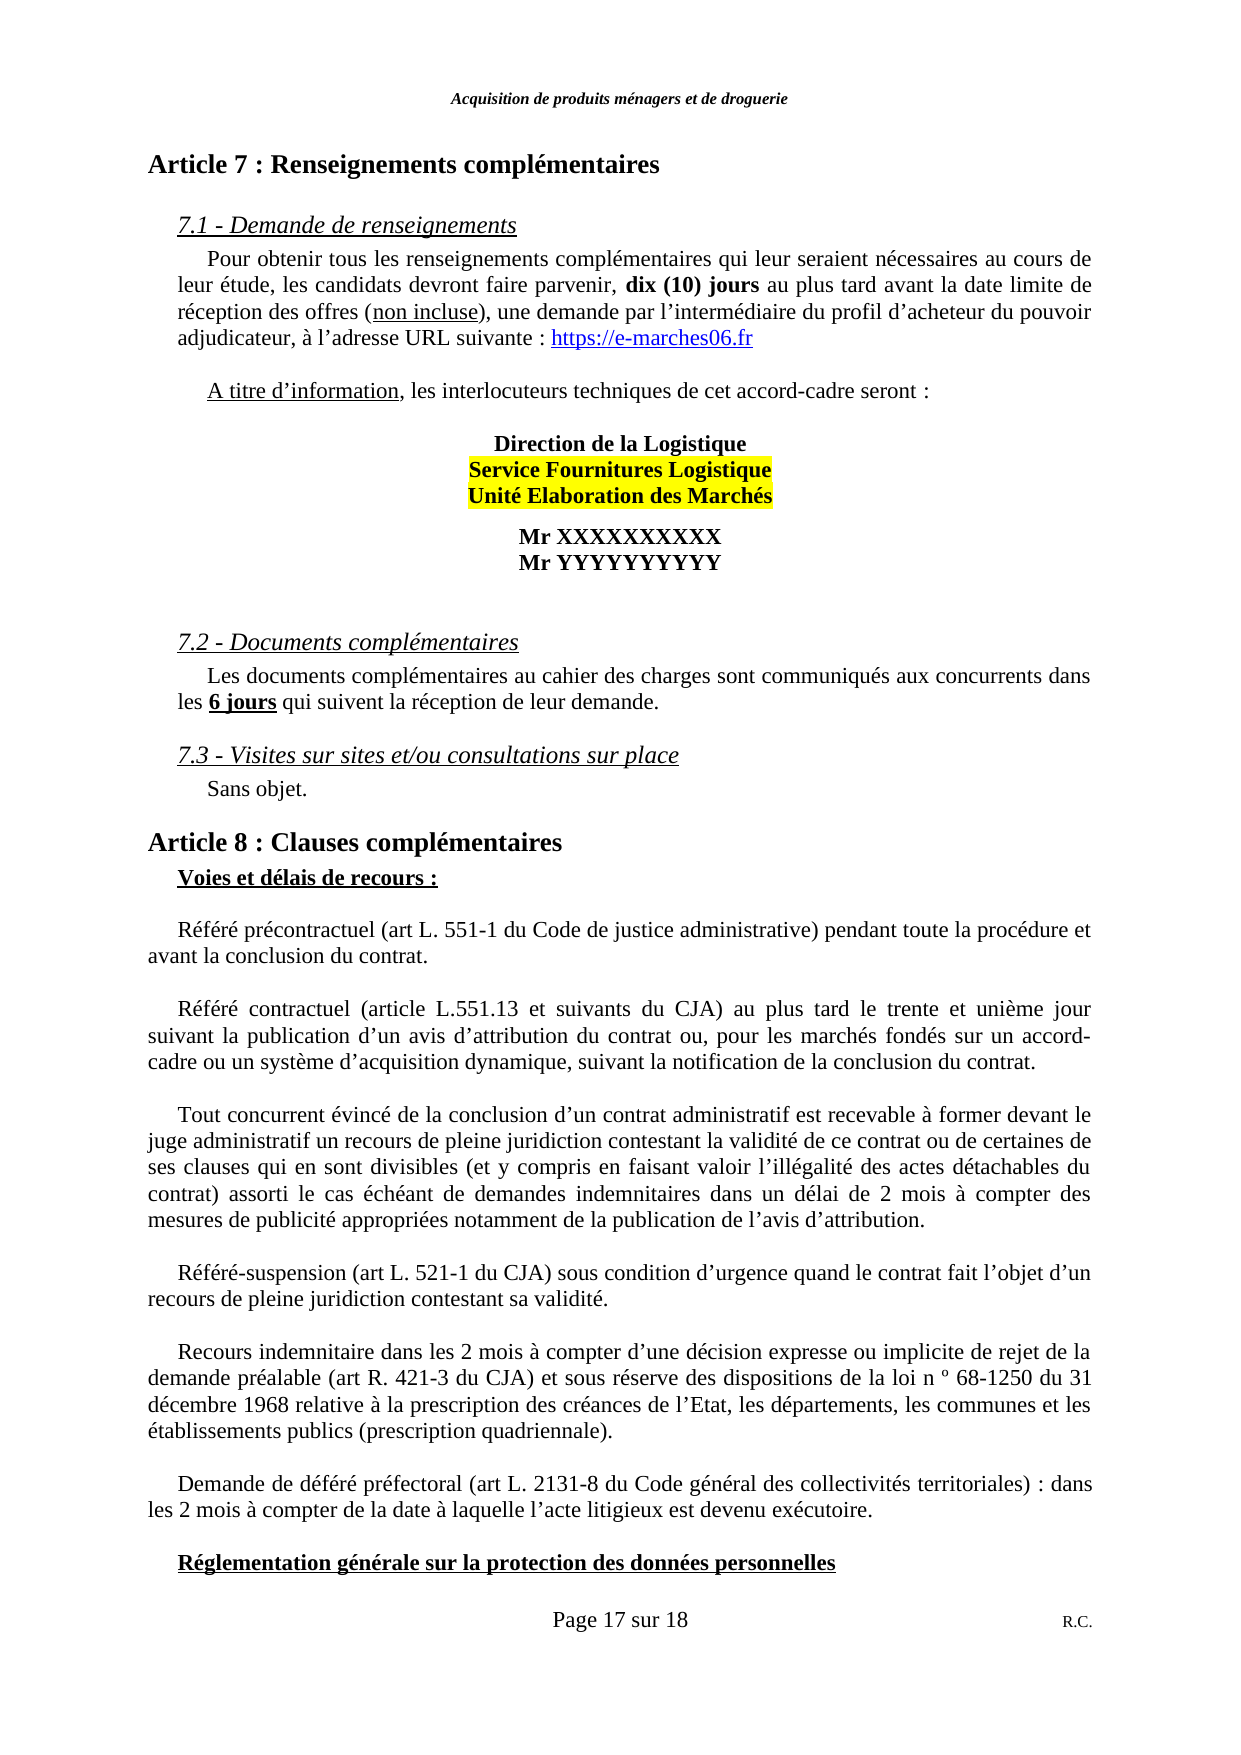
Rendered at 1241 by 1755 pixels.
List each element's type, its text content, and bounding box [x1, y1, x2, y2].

text Demande de déféré préfectoral (art L. 2131-8 du Code général des collectivités territoriales) : dans les 2 mois à compter de la date à laquelle l’acte litigieux est devenu exécutoire. [148, 1470, 1093, 1522]
text Référé précontractuel (art L. 551-1 du Code de justice administrative) pendant toute la procédure et avant la conclusion du contrat. [148, 916, 1093, 969]
text Référé contractuel (article L.551.13 et suivants du CJA) au plus tard le trente et unième jour suivant la publication d’un avis d’attribution du contrat ou, pour les marchés fondés sur un accord-cadre ou un système d’acquisition dynamique, suivant la notification de la conclusion du contrat. [148, 995, 1093, 1074]
text Recours indemnitaire dans les 2 mois à compter d’une décision expresse ou implicite de rejet de la demande préalable (art R. 421-3 du CJA) et sous réserve des dispositions de la loi n º 68-1250 du 31 décembre 1968 relative à la prescription des créances de l’Etat, les départements, les communes et les établissements publics (prescription quadriennale). [148, 1338, 1093, 1443]
text A titre d’information, les interlocuteurs techniques de cet accord-cadre seront : [177, 377, 1093, 403]
subtitle Article 8 : Clauses complémentaires [148, 826, 1093, 857]
subtitle Article 7 : Renseignements complémentaires [148, 148, 1093, 179]
subtitle 7.2 - Documents complémentaires [177, 627, 1093, 656]
text Réglementation générale sur la protection des données personnelles [148, 1549, 1093, 1575]
text Les documents complémentaires au cahier des charges sont communiqués aux concurrents dans les 6 jours qui suivent la réception de leur demande. [177, 662, 1093, 715]
subtitle 7.1 - Demande de renseignements [177, 210, 1093, 239]
text Tout concurrent évincé de la conclusion d’un contrat administratif est recevable à former devant le juge administratif un recours de pleine juridiction contestant la validité de ce contrat ou de certaines de ses clauses qui en sont divisibles (et y compris en faisant valoir l’illégalité des actes détachables du contrat) assorti le cas échéant de demandes indemnitaires dans un délai de 2 mois à compter des mesures de publicité appropriées notamment de la publication de l’avis d’attribution. [148, 1101, 1093, 1232]
text Voies et délais de recours : [148, 863, 1093, 890]
text Direction de la Logistique [148, 429, 1093, 456]
text Référé-suspension (art L. 521-1 du CJA) sous condition d’urgence quand le contrat fait l’objet d’un recours de pleine juridiction contestant sa validité. [148, 1259, 1093, 1312]
text Mr YYYYYYYYYY [148, 549, 1093, 576]
text Pour obtenir tous les renseignements complémentaires qui leur seraient nécessaires au cours de leur étude, les candidats devront faire parvenir, dix (10) jours au plus tard avant la date limite de réception des offres (non incluse), une demande par l’intermédiaire du profil d’acheteur du pouvoir adjudicateur, à l’adresse URL suivante : https://e-marches06.fr [177, 245, 1093, 351]
text Sans objet. [177, 775, 1093, 801]
text Unité Elaboration des Marchés [148, 482, 1093, 509]
subtitle 7.3 - Visites sur sites et/ou consultations sur place [177, 740, 1093, 768]
text Mr XXXXXXXXXX [148, 523, 1093, 549]
text Service Fournitures Logistique [148, 456, 1093, 482]
